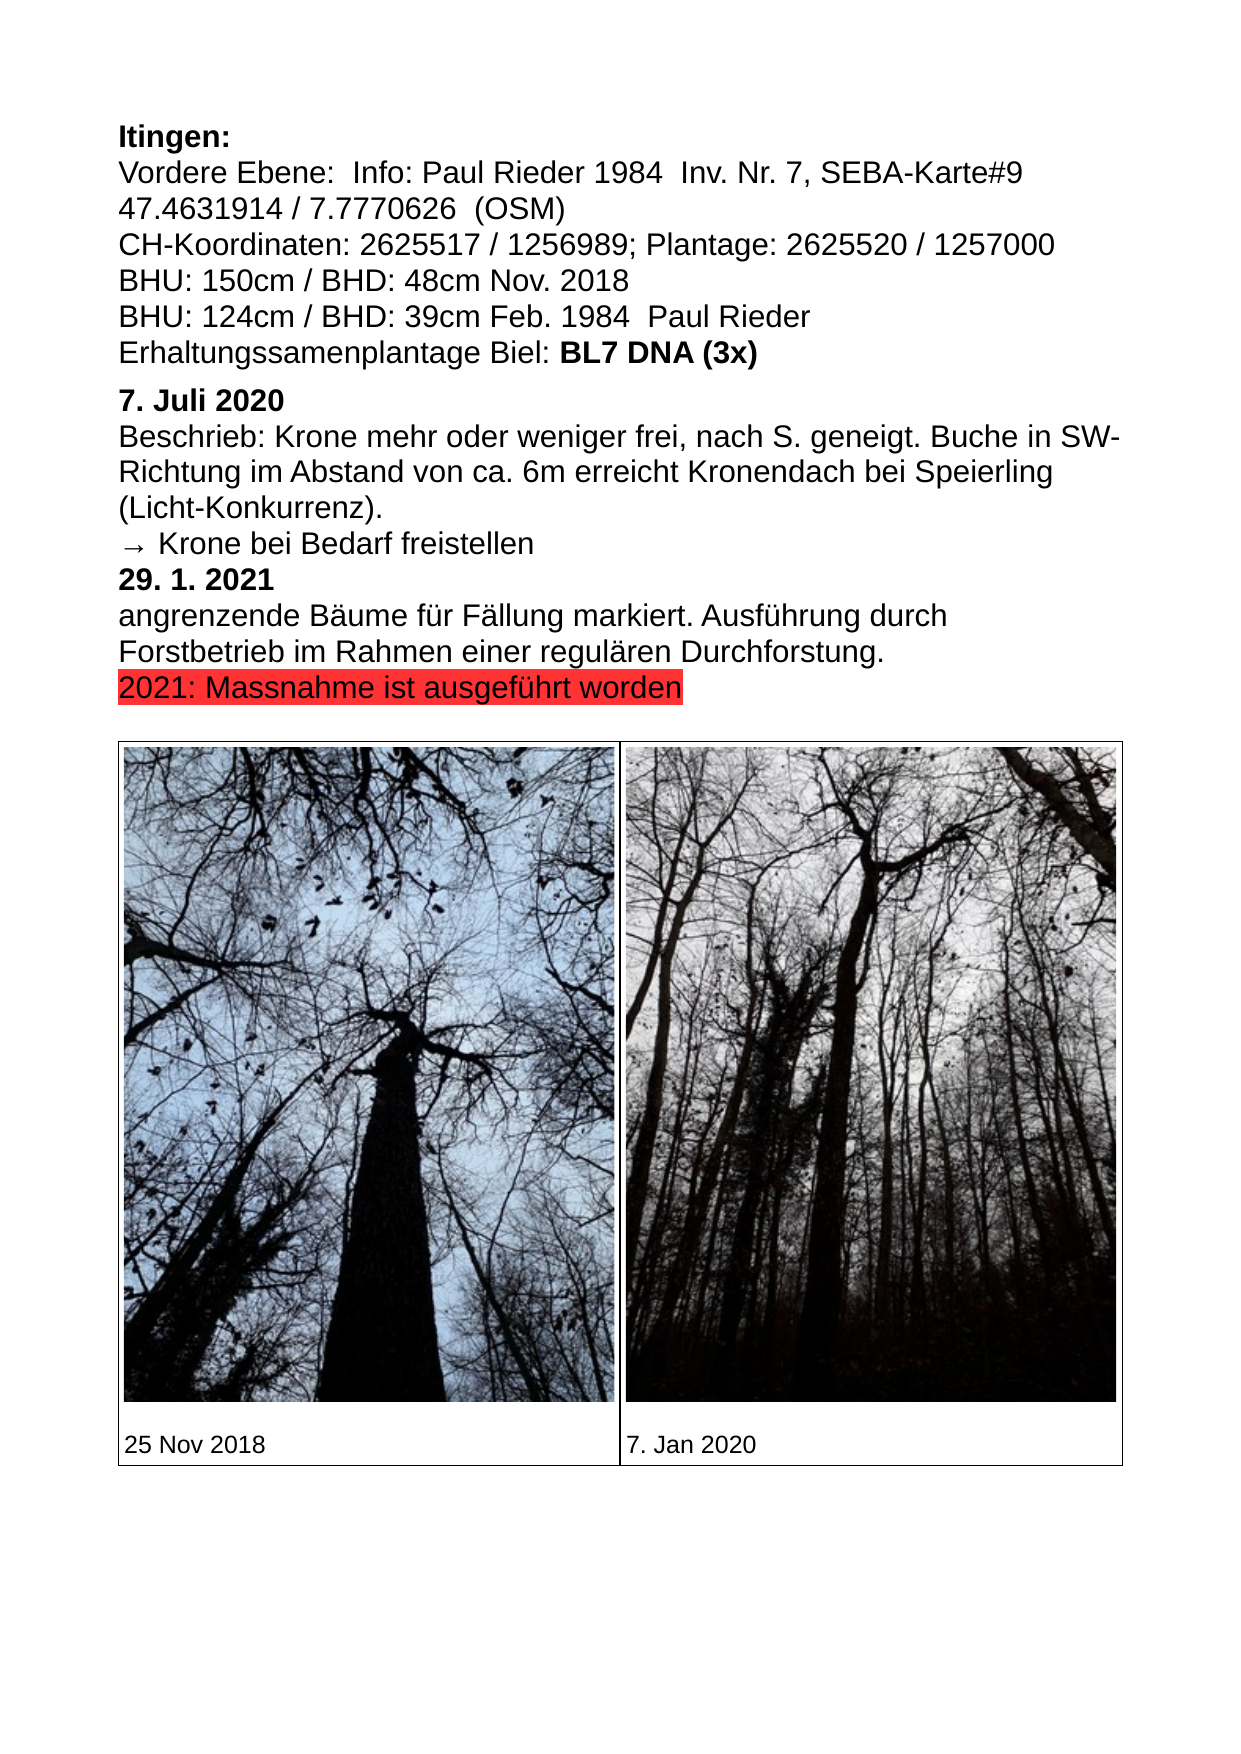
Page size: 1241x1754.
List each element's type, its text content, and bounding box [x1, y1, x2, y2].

text Beschrieb: Krone mehr oder weniger frei, nach S. geneigt. Buche in SW-Richtung im Abstand von ca. 6m erreicht Kronendach bei Speierling (Licht-Konkurrenz). [118, 418, 1122, 525]
text Itingen: [118, 118, 1122, 154]
text BHU: 150cm / BHD: 48cm Nov. 2018 [118, 262, 1122, 298]
picture [625, 747, 1117, 1402]
text BHU: 124cm / BHD: 39cm Feb. 1984 Paul Rieder [118, 298, 1122, 334]
table_header 25 Nov 2018 [119, 742, 619, 1465]
text Erhaltungssamenplantage Biel: BL7 DNA (3x) [118, 334, 1122, 370]
text 47.4631914 / 7.7770626 (OSM) [118, 190, 1122, 226]
text CH-Koordinaten: 2625517 / 1256989; Plantage: 2625520 / 1257000 [118, 226, 1122, 262]
text Vordere Ebene: Info: Paul Rieder 1984 Inv. Nr. 7, SEBA-Karte#9 [118, 154, 1122, 190]
picture [123, 747, 615, 1402]
table_header 7. Jan 2020 [621, 742, 1122, 1465]
text angrenzende Bäume für Fällung markiert. Ausführung durch Forstbetrieb im Rahmen einer regulären Durchforstung. [118, 597, 1122, 669]
text → Krone bei Bedarf freistellen 29. 1. 2021 [118, 525, 1122, 597]
text 2021: Massnahme ist ausgeführt worden [118, 669, 1122, 705]
text 7. Juli 2020 [118, 382, 1122, 418]
